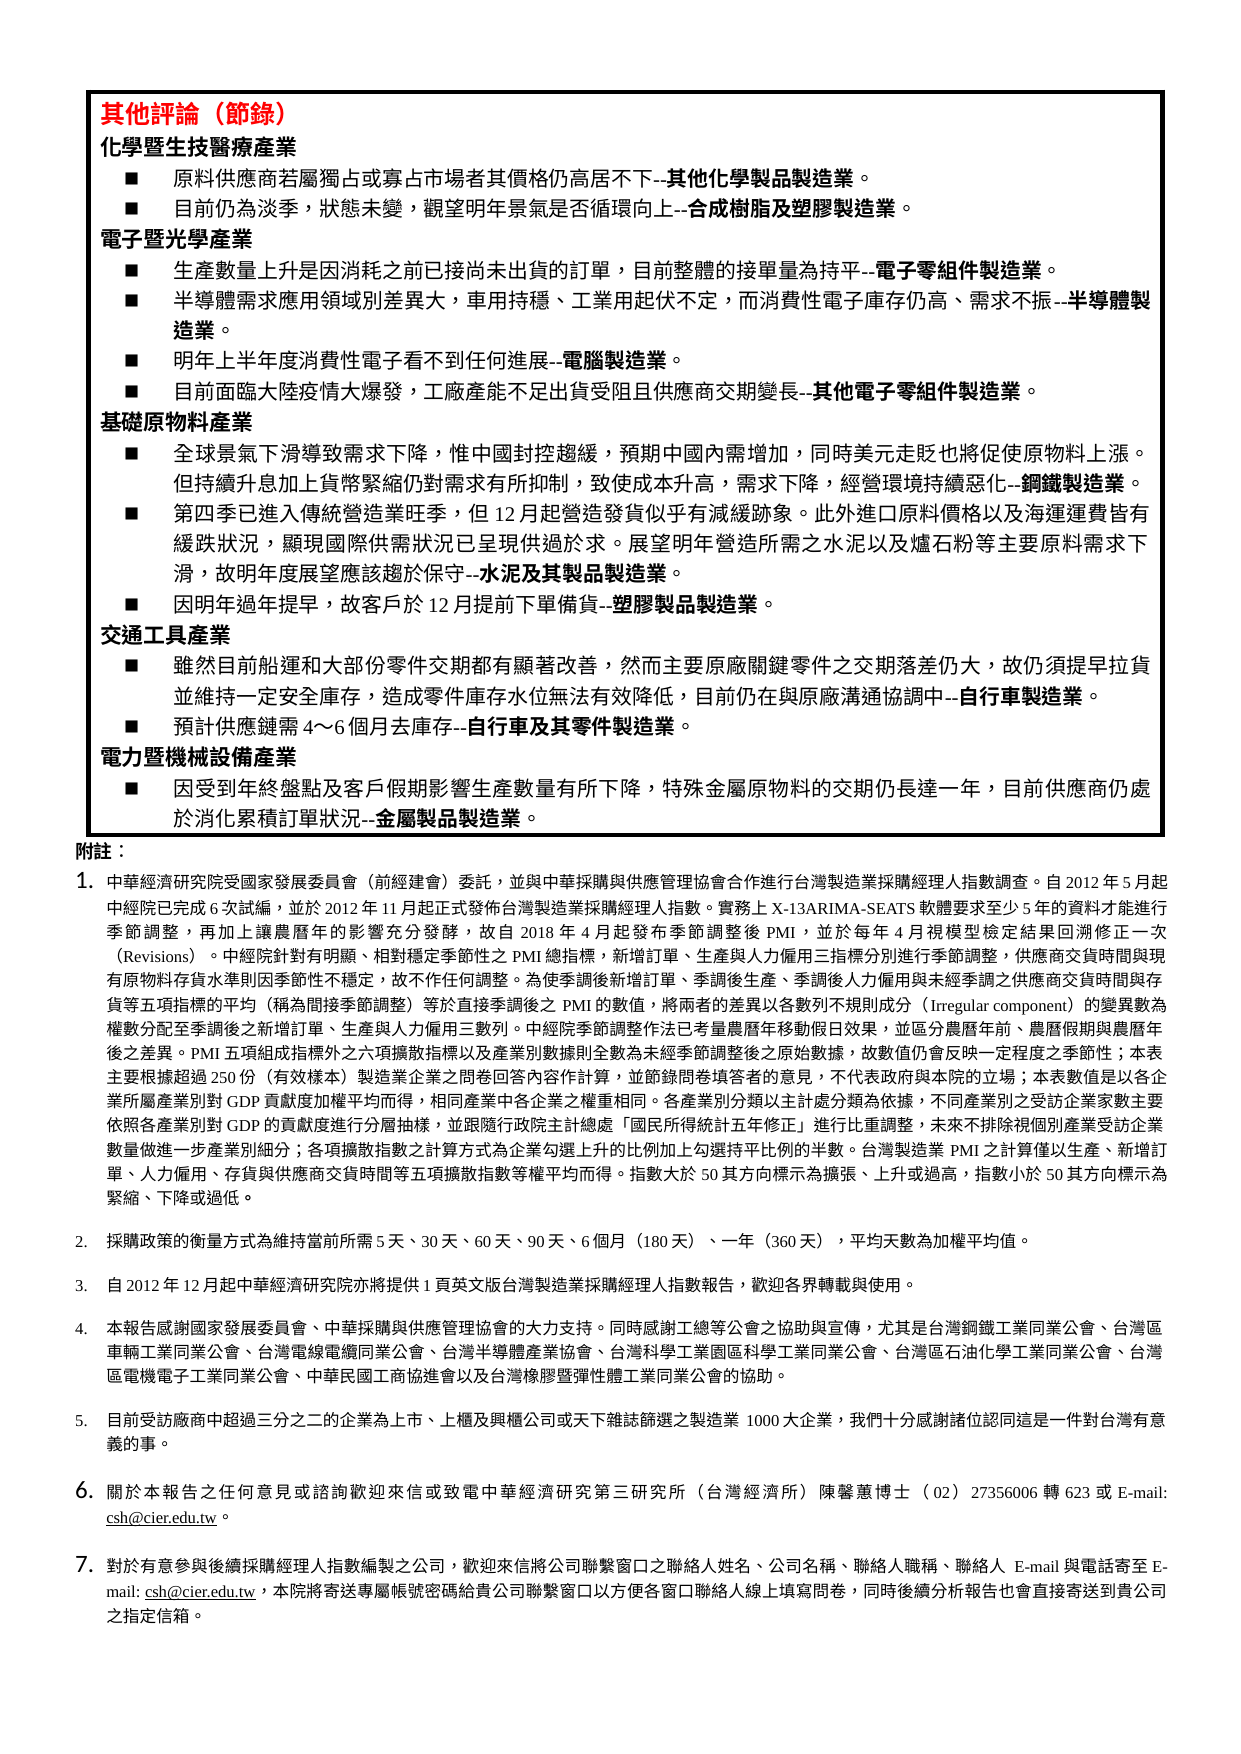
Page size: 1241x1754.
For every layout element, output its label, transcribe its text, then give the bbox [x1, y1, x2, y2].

list 關於本報告之任何意見或諮詢歡迎來信或致電中華經濟研究第三研究所（台灣經濟所）陳馨蕙博士（02）27356006轉623或E-mail: csh@cier.edu.tw。 [75, 1474, 1168, 1529]
list 對於有意參與後續採購經理人指數編製之公司，歡迎來信將公司聯繫窗口之聯絡人姓名、公司名稱、聯絡人職稱、聯絡人E-mail與電話寄至E-mail: csh@cier.edu.tw，本院將寄送專屬帳號密碼給貴公司聯繫窗口以方便各窗口聯絡人線上填寫問卷，同時後續分析報告也會直接寄送到貴公司之指定信箱。 [75, 1548, 1168, 1627]
list 本報告感謝國家發展委員會、中華採購與供應管理協會的大力支持。同時感謝工總等公會之協助與宣傳，尤其是台灣鋼鐡工業同業公會、台灣區車輛工業同業公會、台灣電線電纜同業公會、台灣半導體產業協會、台灣科學工業園區科學工業同業公會、台灣區石油化學工業同業公會、台灣區電機電子工業同業公會、中華民國工商協進會以及台灣橡膠暨彈性體工業同業公會的協助。 [75, 1315, 1168, 1387]
list 採購政策的衡量方式為維持當前所需5天、30天、60天、90天、6個月（180天）、一年（360天），平均天數為加權平均值。 [75, 1228, 1168, 1252]
text 附註： [75, 837, 1227, 864]
list 中華經濟研究院受國家發展委員會（前經建會）委託，並與中華採購與供應管理協會合作進行台灣製造業採購經理人指數調查。自2012年5月起中經院已完成6次試編，並於2012年11月起正式發佈台灣製造業採購經理人指數。實務上X-13ARIMA-SEATS軟體要求至少5年的資料才能進行季節調整，再加上讓農曆年的影響充分發酵，故自2018年4月起發布季節調整後PMI，並於每年4月視模型檢定結果回溯修正一次（Revisions）。中經院針對有明顯、相對穩定季節性之PMI總指標，新增訂單、生產與人力僱用三指標分別進行季節調整，供應商交貨時間與現有原物料存貨水準則因季節性不穩定，故不作任何調整。為使季調後新增訂單、季調後生產、季調後人力僱用與未經季調之供應商交貨時間與存貨等五項指標的平均（稱為間接季節調整）等於直接季調後之PMI的數值，將兩者的差異以各數列不規則成分（Irregular component）的變異數為權數分配至季調後之新增訂單、生產與人力僱用三數列。中經院季節調整作法已考量農曆年移動假日效果，並區分農曆年前、農曆假期與農曆年後之差異。PMI五項組成指標外之六項擴散指標以及產業別數據則全數為未經季節調整後之原始數據，故數值仍會反映一定程度之季節性；本表主要根據超過250份（有效樣本）製造業企業之問卷回答內容作計算，並節錄問卷填答者的意見，不代表政府與本院的立場；本表數值是以各企業所屬產業別對GDP貢獻度加權平均而得，相同產業中各企業之權重相同。各產業別分類以主計處分類為依據，不同產業別之受訪企業家數主要依照各產業別對GDP的貢獻度進行分層抽樣，並跟隨行政院主計總處「國民所得統計五年修正」進行比重調整，未來不排除視個別產業受訪企業數量做進一步產業別細分；各項擴散指數之計算方式為企業勾選上升的比例加上勾選持平比例的半數。台灣製造業PMI之計算僅以生產、新增訂單、人力僱用、存貨與供應商交貨時間等五項擴散指數等權平均而得。指數大於50其方向標示為擴張、上升或過高，指數小於50其方向標示為緊縮、下降或過低。 [75, 864, 1168, 1209]
list 目前受訪廠商中超過三分之二的企業為上市、上櫃及興櫃公司或天下雜誌篩選之製造業1000大企業，我們十分感謝諸位認同這是一件對台灣有意義的事。 [75, 1407, 1168, 1455]
list 自2012年12月起中華經濟研究院亦將提供1頁英文版台灣製造業採購經理人指數報告，歡迎各界轉載與使用。 [75, 1272, 1168, 1296]
table_header 其他評論（節錄） 化學暨生技醫療產業 原料供應商若屬獨占或寡占市場者其價格仍高居不下--其他化學製品製造業。 目前仍為淡季，狀態未變，觀望明年景氣是否循環向上--合成樹脂及塑膠製造業。 電子暨光學產業 生產數量上升是因消耗之前已接尚未出貨的訂單，目前整體的接單量為持平--電子零組件製造業。 半導體需求應用領域別差異大，車用持穩、工業用起伏不定，而消費性電子庫存仍高、需求不振--半導體製造業。 明年上半年度消費性電子看不到任何進展--電腦製造業。 目前面臨大陸疫情大爆發，工廠產能不足出貨受阻且供應商交期變長--其他電子零組件製造業。 基礎原物料產業 全球景氣下滑導致需求下降，惟中國封控趨緩，預期中國內需增加，同時美元走貶也將促使原物料上漲。但持續升息加上貨幣緊縮仍對需求有所抑制，致使成本升高，需求下降，經營環境持續惡化--鋼鐵製造業。 第四季已進入傳統營造業旺季，但12月起營造發貨似乎有減緩跡象。此外進口原料價格以及海運運費皆有緩跌狀況，顯現國際供需狀況已呈現供過於求。展望明年營造所需之水泥以及爐石粉等主要原料需求下滑，故明年度展望應該趨於保守--水泥及其製品製造業。 因明年過年提早，故客戶於12月提前下單備貨--塑膠製品製造業。 交通工具產業 雖然目前船運和大部份零件交期都有顯著改善，然而主要原廠關鍵零件之交期落差仍大，故仍須提早拉貨並維持一定安全庫存，造成零件庫存水位無法有效降低，目前仍在與原廠溝通協調中--自行車製造業。 預計供應鏈需4～6個月去庫存--自行車及其零件製造業。 電力暨機械設備產業 因受到年終盤點及客戶假期影響生產數量有所下降，特殊金屬原物料的交期仍長達一年，目前供應商仍處於消化累積訂單狀況--金屬製品製造業。 [91, 94, 1160, 832]
